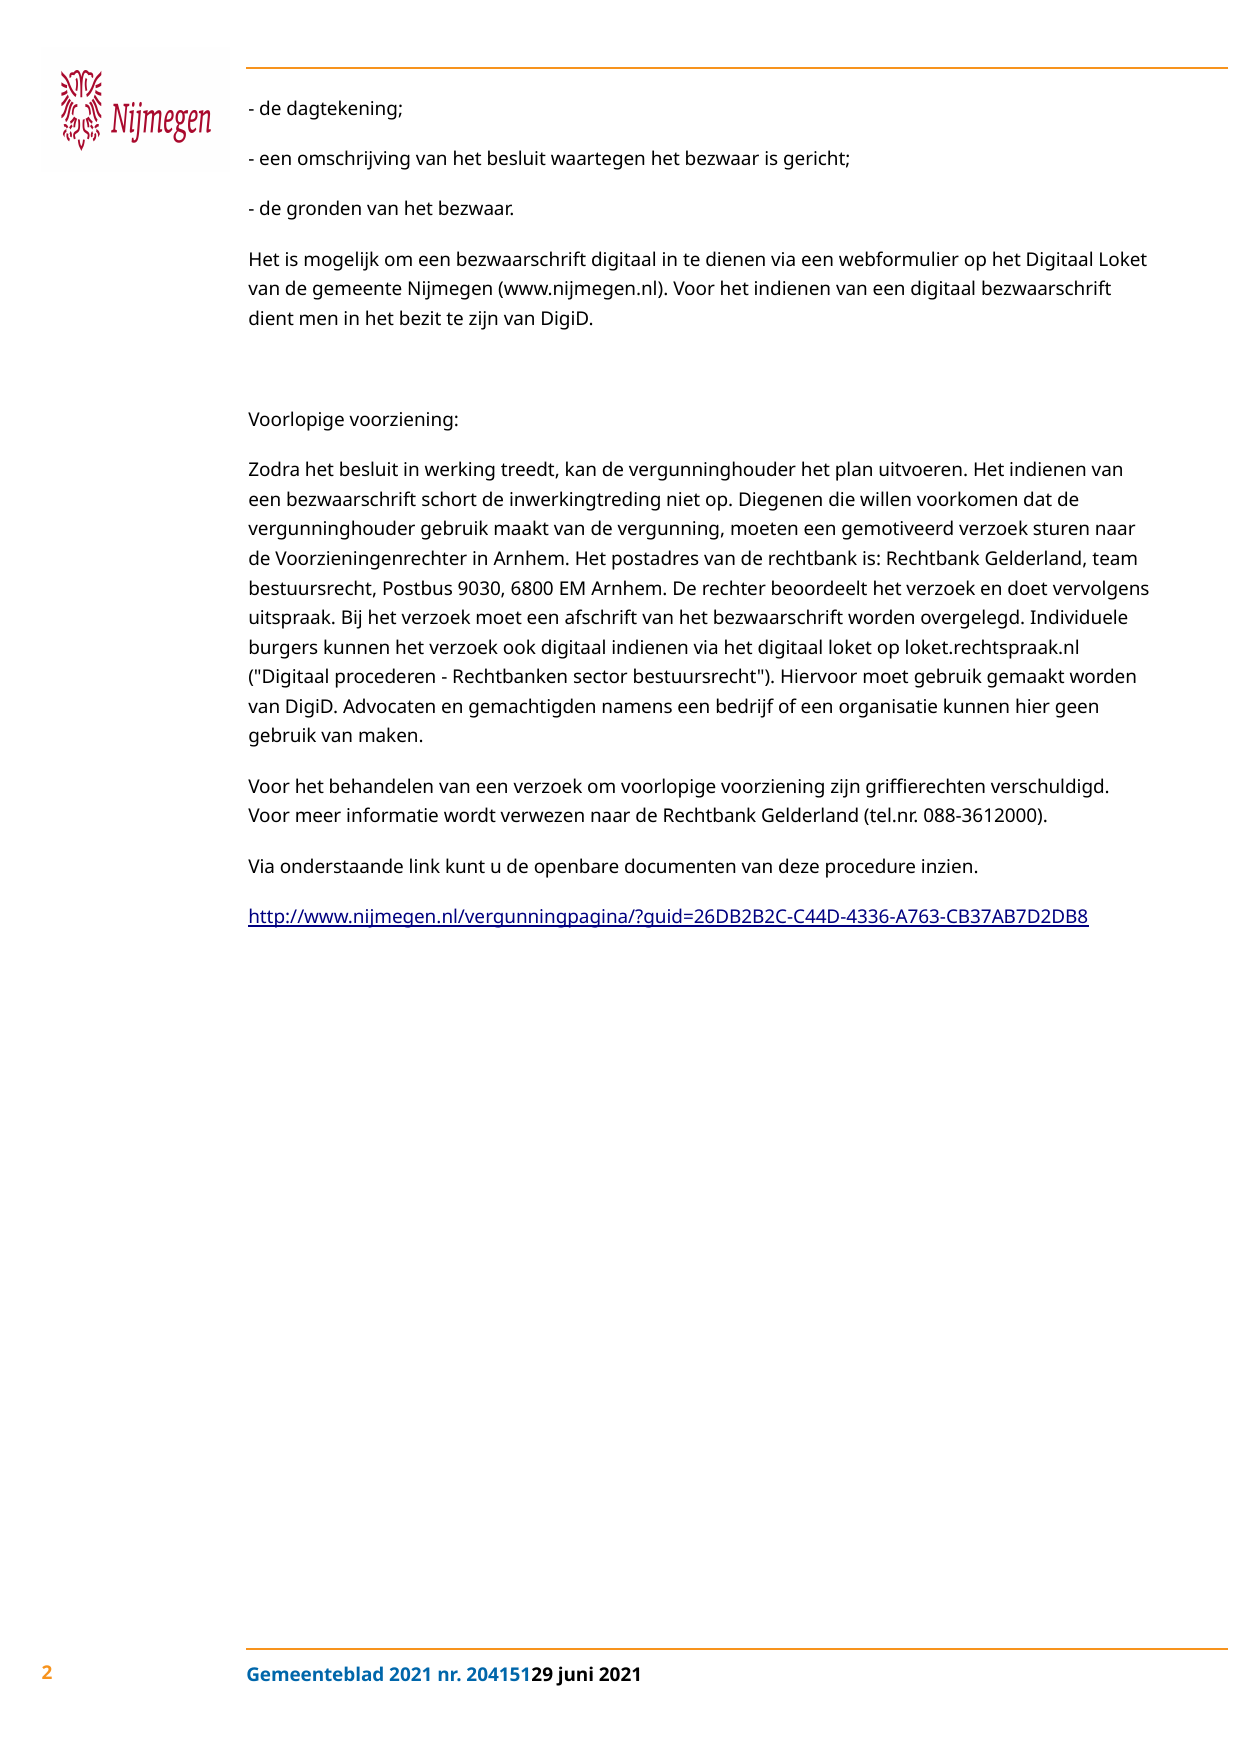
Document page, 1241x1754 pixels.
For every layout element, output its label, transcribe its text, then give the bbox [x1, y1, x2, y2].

text http://www.nijmegen.nl/vergunningpagina/?guid=26DB2B2C-C44D-4336-A763-CB37AB7D2DB8 [248, 903, 1152, 929]
text Via onderstaande link kunt u de openbare documenten van deze procedure inzien. [248, 853, 1152, 879]
text Het is mogelijk om een bezwaarschrift digitaal in te dienen via een webformulier op het Digitaal Loket van de gemeente Nijmegen (www.nijmegen.nl). Voor het indienen van een digitaal bezwaarschrift dient men in het bezit te zijn van DigiD. [248, 246, 1152, 331]
text Voorlopige voorziening: [248, 406, 1152, 432]
text - een omschrijving van het besluit waartegen het bezwaar is gericht; [248, 145, 1152, 171]
text - de dagtekening; [248, 95, 1152, 121]
picture [41, 47, 231, 172]
text Zodra het besluit in werking treedt, kan de vergunninghouder het plan uitvoeren. Het indienen van een bezwaarschrift schort de inwerkingtreding niet op. Diegenen die willen voorkomen dat de vergunninghouder gebruik maakt van de vergunning, moeten een gemotiveerd verzoek sturen naar de Voorzieningenrechter in Arnhem. Het postadres van de rechtbank is: Rechtbank Gelderland, team bestuursrecht, Postbus 9030, 6800 EM Arnhem. De rechter beoordeelt het verzoek en doet vervolgens uitspraak. Bij het verzoek moet een afschrift van het bezwaarschrift worden overgelegd. Individuele burgers kunnen het verzoek ook digitaal indienen via het digitaal loket op loket.rechtspraak.nl ("Digitaal procederen - Rechtbanken sector bestuursrecht"). Hiervoor moet gebruik gemaakt worden van DigiD. Advocaten en gemachtigden namens een bedrijf of een organisatie kunnen hier geen gebruik van maken. [248, 456, 1152, 748]
text - de gronden van het bezwaar. [248, 196, 1152, 221]
text Voor het behandelen van een verzoek om voorlopige voorziening zijn griffierechten verschuldigd. Voor meer informatie wordt verwezen naar de Rechtbank Gelderland (tel.nr. 088-3612000). [248, 773, 1152, 828]
